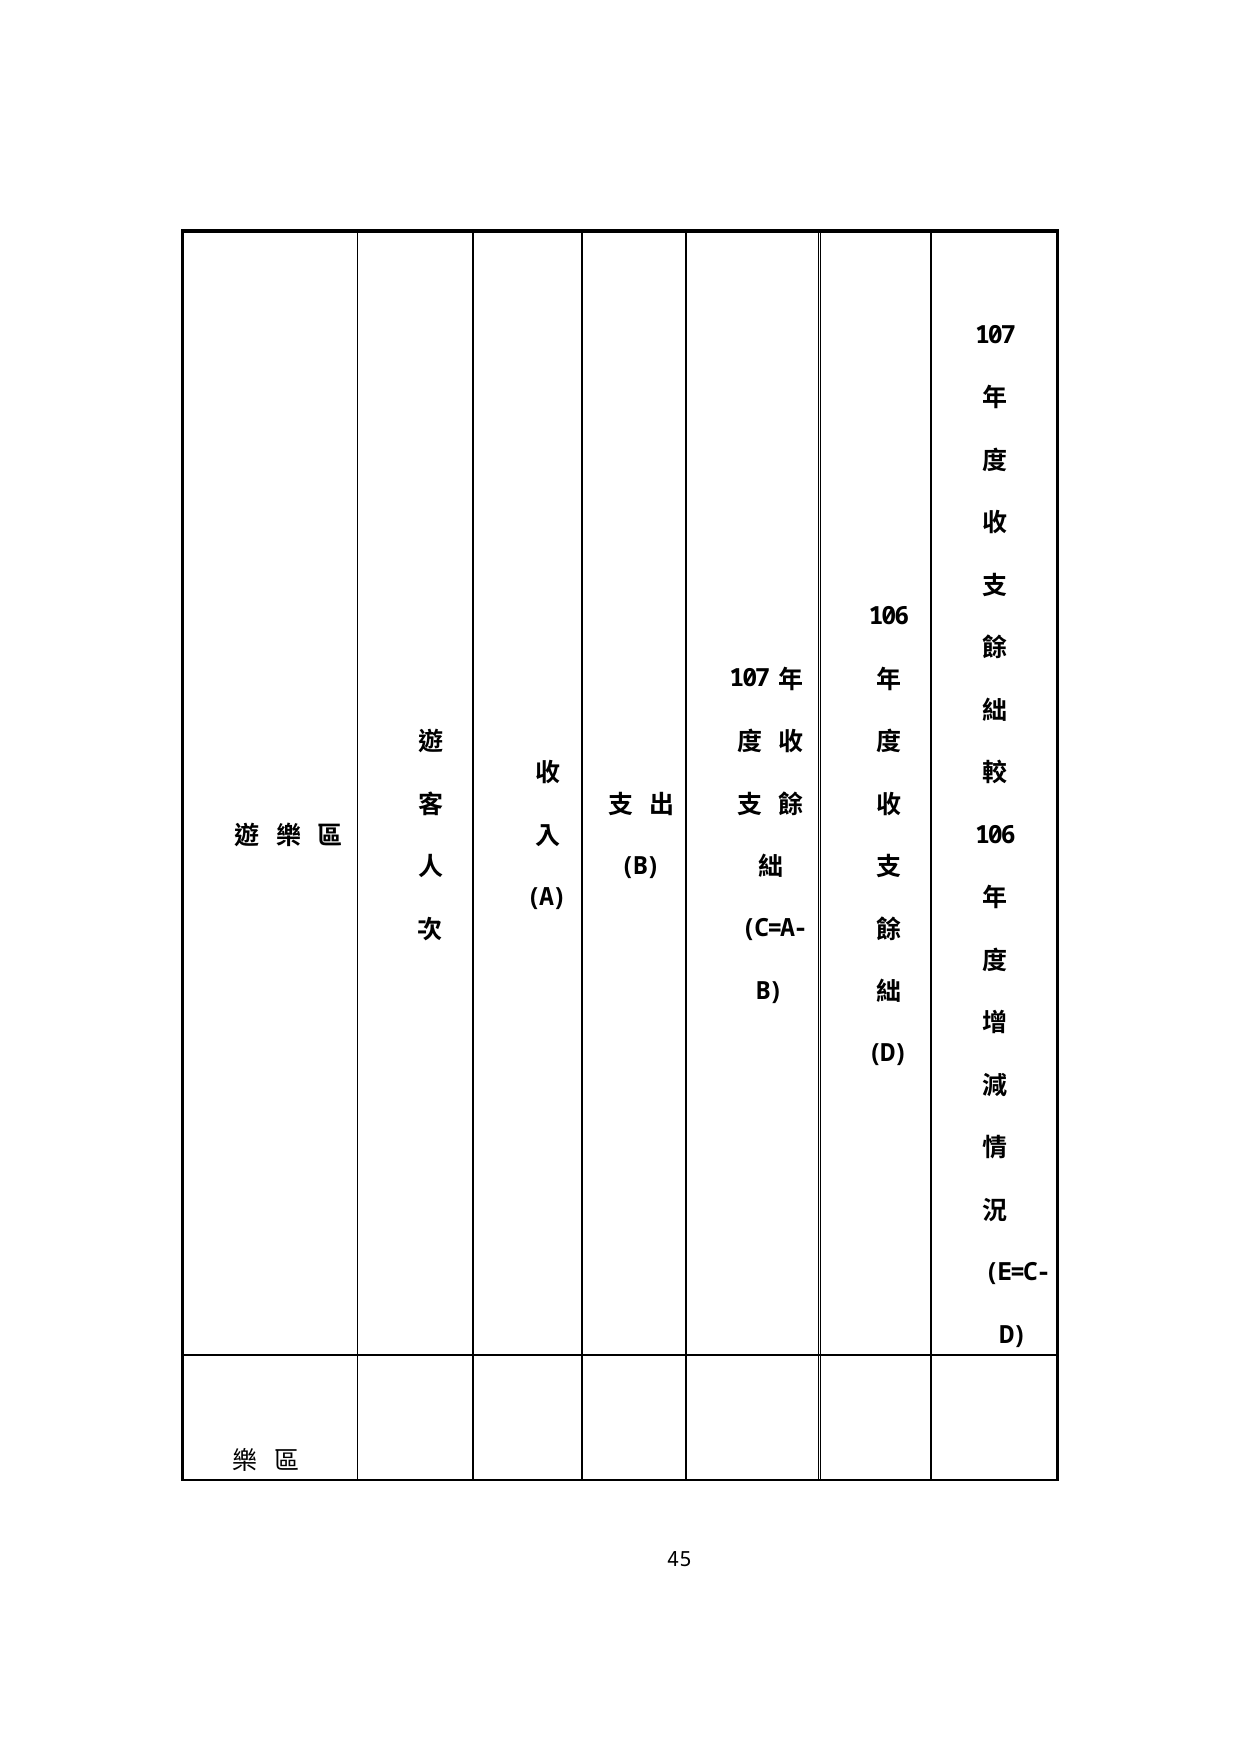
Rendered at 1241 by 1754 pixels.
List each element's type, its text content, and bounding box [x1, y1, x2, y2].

table_cell [932, 1356, 1056, 1479]
table_header 支出(B) [583, 233, 685, 1354]
table_cell [687, 1356, 818, 1479]
table_header 107年度收支餘絀較106年度增減情況 (E=C-D) [932, 233, 1056, 1354]
table_header 遊樂區 [184, 233, 357, 1354]
table_cell [821, 1356, 930, 1479]
table_header 收入(A) [474, 233, 581, 1354]
table_cell [583, 1356, 685, 1479]
table_cell [474, 1356, 581, 1479]
table_cell 樂區 [184, 1356, 357, 1479]
table_header 107年度收支餘絀(C=A-B) [687, 233, 818, 1354]
table_cell - [358, 1356, 472, 1479]
table_header 遊客人次 [358, 233, 472, 1354]
table_header 106年度收支餘絀(D) [821, 233, 930, 1354]
